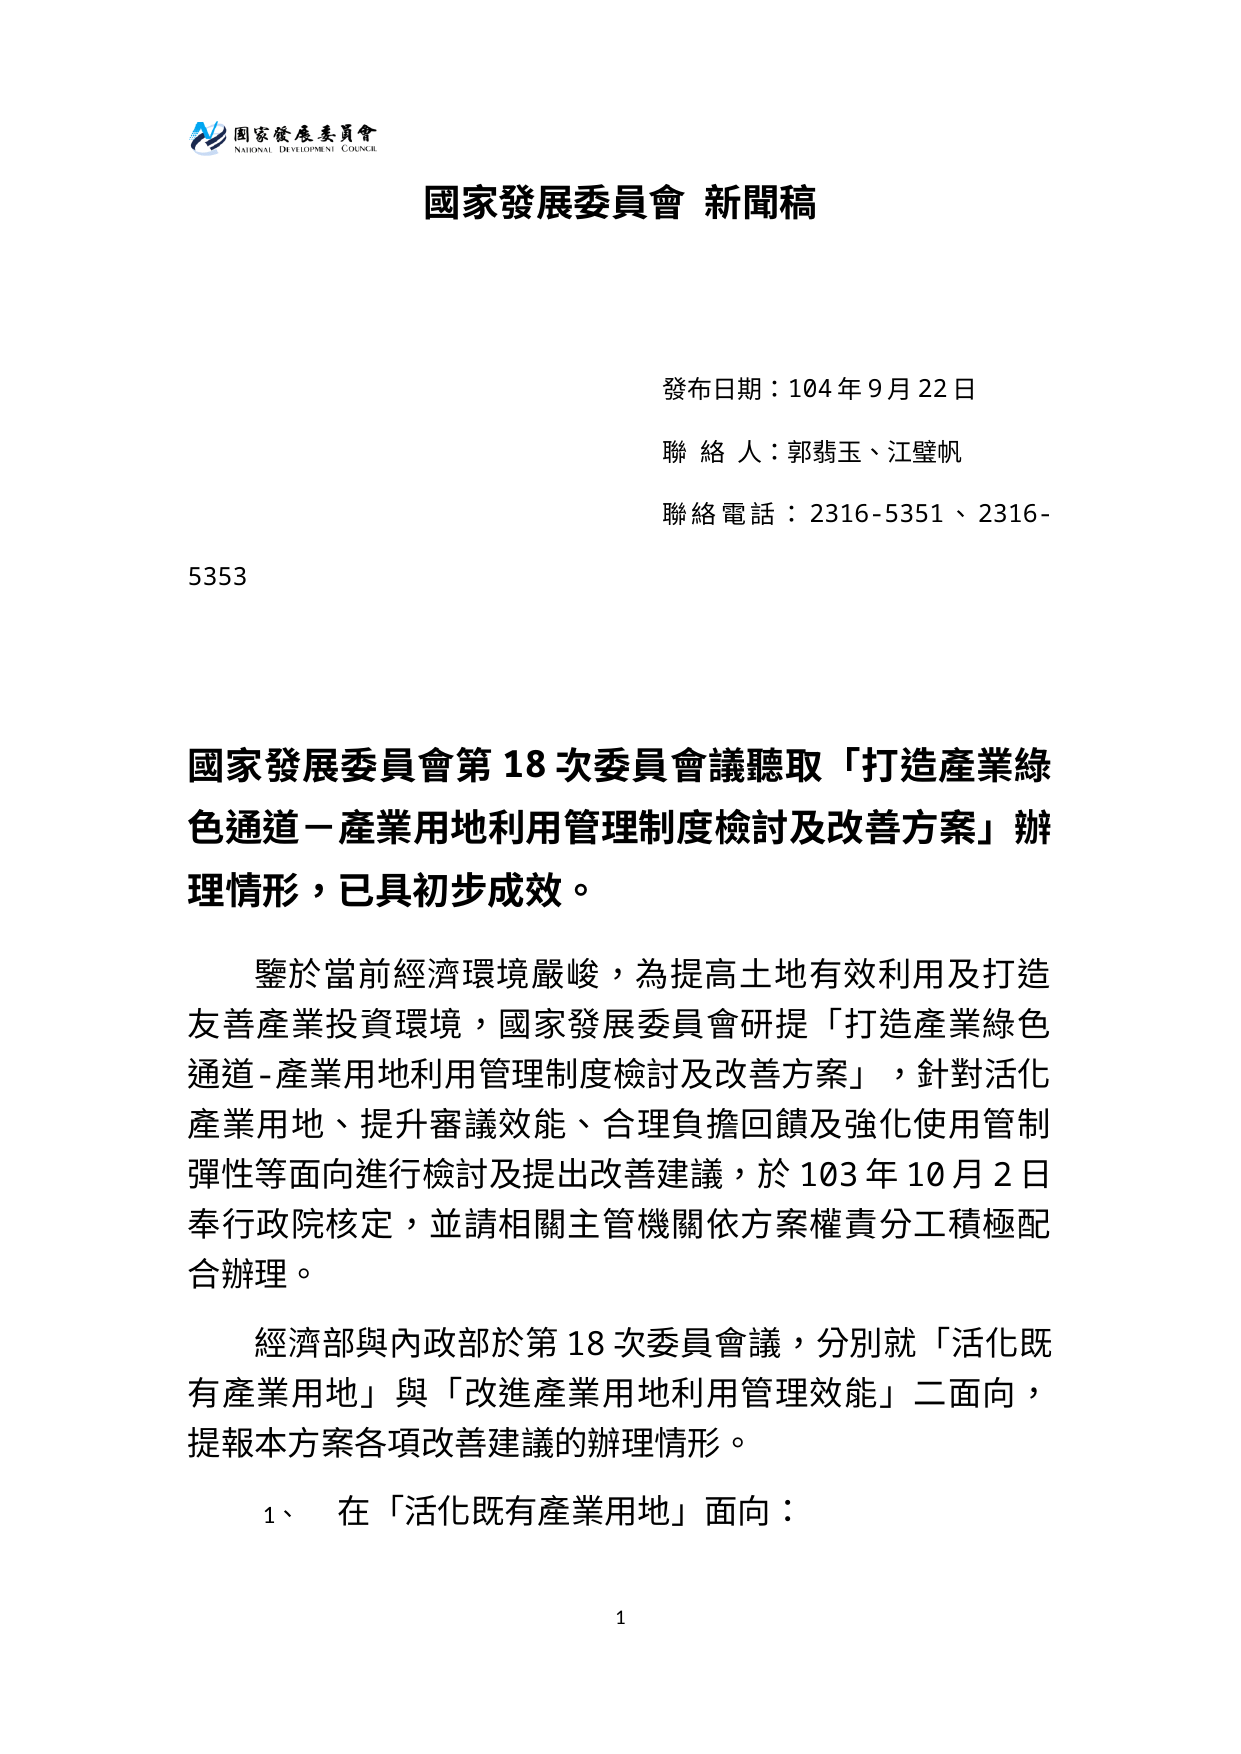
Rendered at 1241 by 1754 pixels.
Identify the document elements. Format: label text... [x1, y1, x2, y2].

list 在「活化既有產業用地」面向： [262, 1484, 1053, 1534]
text 聯絡電話：2316-5351、2316-5353 [187, 471, 1053, 596]
text 經濟部與內政部於第18次委員會議，分別就「活化既有產業用地」與「改進產業用地利用管理效能」二面向，提報本方案各項改善建議的辦理情形。 [187, 1315, 1053, 1465]
text 發布日期：104年9月22日 [187, 346, 1053, 409]
text 國家發展委員會 新聞稿 [187, 159, 1053, 221]
text 國家發展委員會第18次委員會議聽取「打造產業綠色通道－產業用地利用管理制度檢討及改善方案」辦理情形，已具初步成效。 [187, 721, 1053, 909]
text 鑒於當前經濟環境嚴峻，為提高土地有效利用及打造友善產業投資環境，國家發展委員會研提「打造產業綠色通道-產業用地利用管理制度檢討及改善方案」，針對活化產業用地、提升審議效能、合理負擔回饋及強化使用管制彈性等面向進行檢討及提出改善建議，於103年10月2日奉行政院核定，並請相關主管機關依方案權責分工積極配合辦理。 [187, 946, 1053, 1296]
text 聯 絡 人：郭翡玉、江璧帆 [187, 409, 1053, 471]
